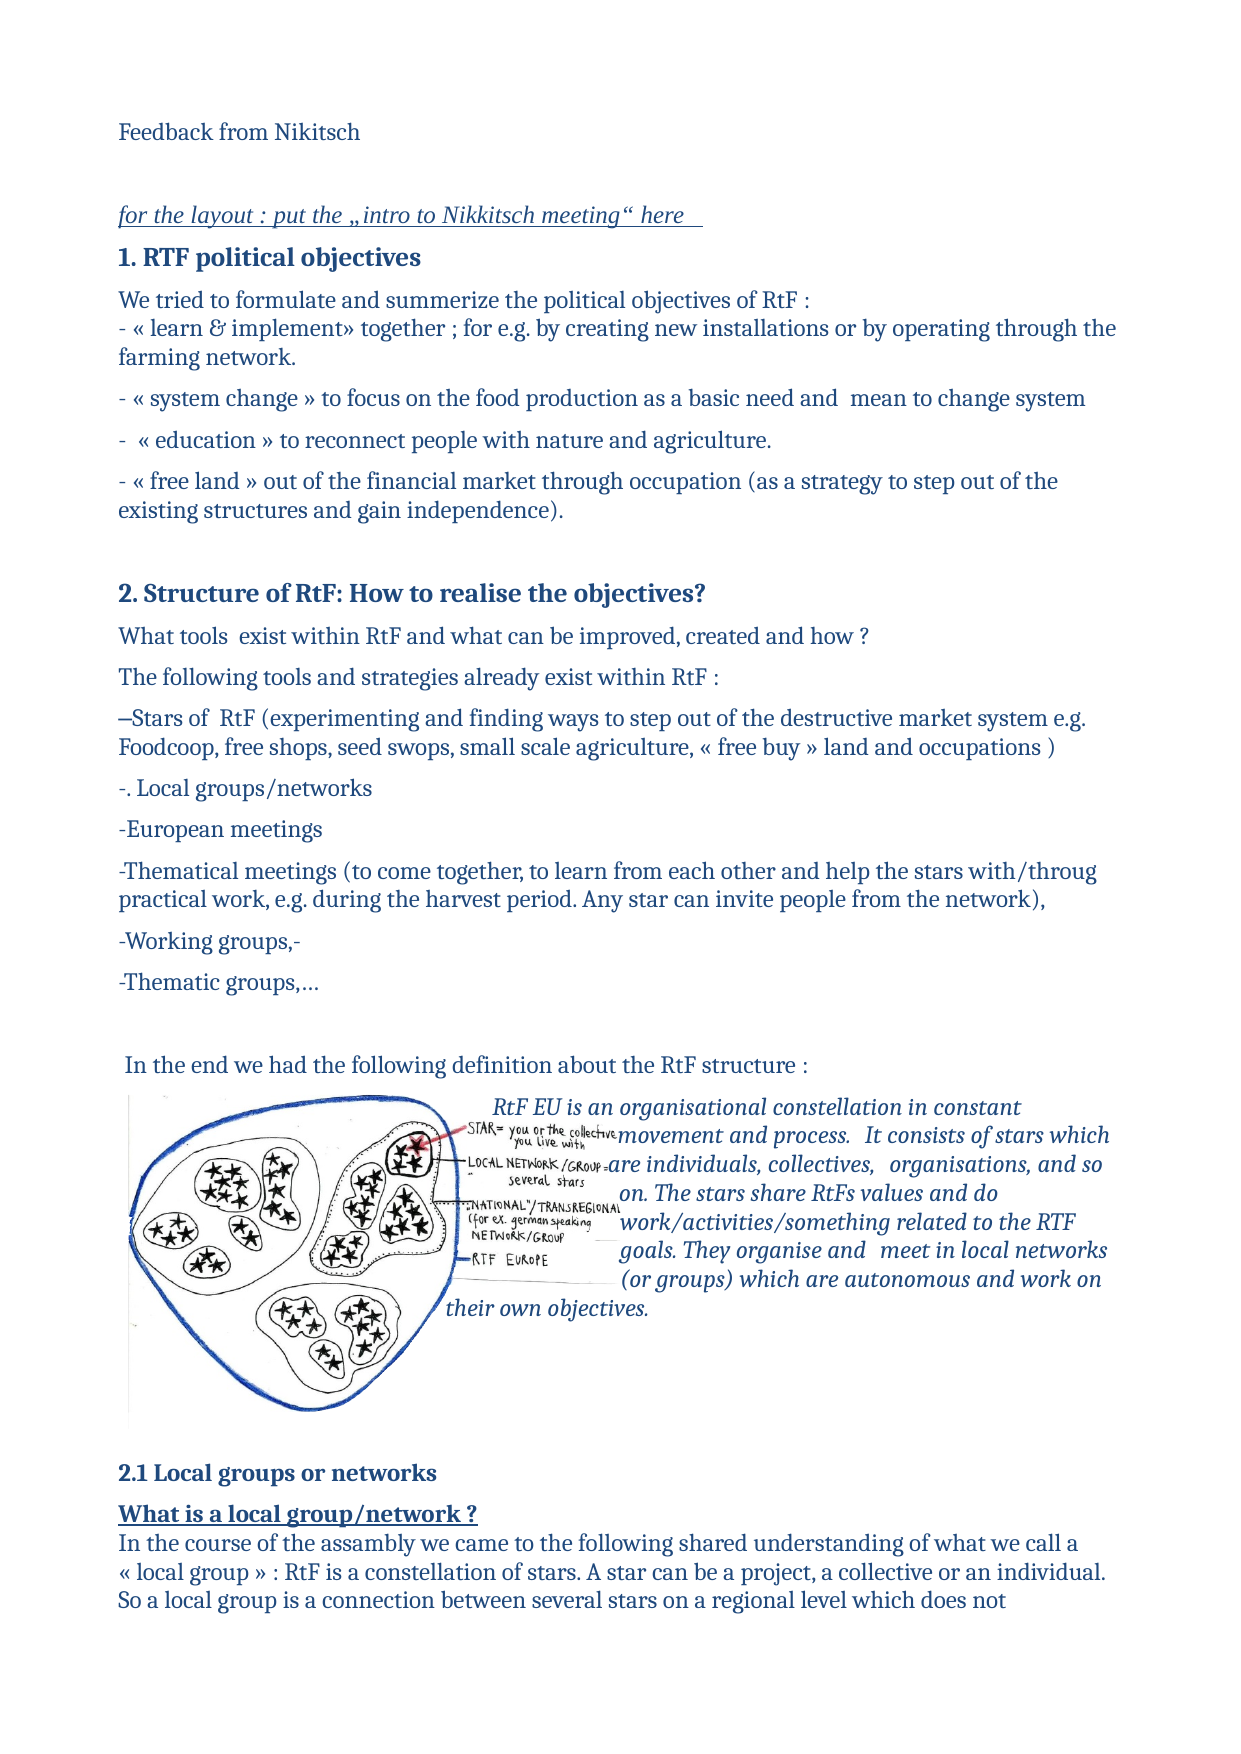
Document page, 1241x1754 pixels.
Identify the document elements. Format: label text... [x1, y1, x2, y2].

text Feedback from Nikitsch [118, 118, 1122, 147]
text for the layout : put the „intro to Nikkitsch meeting“ here [118, 201, 1122, 229]
text -Working groups,- [118, 927, 1122, 955]
text 2.1 Local groups or networks [118, 1459, 1122, 1487]
text In the end we had the following definition about the RtF structure : [118, 1050, 1122, 1080]
text -Thematical meetings (to come together, to learn from each other and help the stars with/throug practical work, e.g. during the harvest period. Any star can invite people from the network), [118, 857, 1122, 914]
text -Thematic groups,… [118, 968, 1122, 997]
text - « system change » to focus on the food production as a basic need and mean to change system [118, 384, 1122, 413]
text We tried to formulate and summerize the political objectives of RtF : - « learn & implement» together ; for e.g. by creating new installations or by operating through the farming network. [118, 286, 1122, 372]
text 2. Structure of RtF: How to realise the objectives? [118, 578, 1122, 609]
text - « free land » out of the financial market through occupation (as a strategy to step out of the existing structures and gain independence). [118, 467, 1122, 524]
text -. Local groups/networks [118, 774, 1122, 803]
picture [138, 1101, 622, 1431]
list Stars of RtF (experimenting and finding ways to step out of the destructive market system e.g. Foodcoop, free shops, seed swops, small scale agriculture, « free buy » land and occupations ) [118, 704, 1122, 762]
text What tools exist within RtF and what can be improved, created and how ? [118, 622, 1122, 650]
text -European meetings [118, 815, 1122, 844]
text - « education » to reconnect people with nature and agriculture. [118, 426, 1122, 454]
text RtF EU is an organisational constellation in constant movement and process. It consists of stars which are individuals, collectives, organisations, and so on. The stars share RtFs values and do work/activities/something related to the RTF goals. They organise and meet in local networks (or groups) which are autonomous and work on their own objectives. [118, 1092, 1122, 1322]
text What is a local group/network ? In the course of the assambly we came to the following shared understanding of what we call a « local group » : RtF is a constellation of stars. A star can be a project, a collective or an individual. So a local group is a connection between several stars on a regional level which does not [118, 1500, 1122, 1615]
text The following tools and strategies already exist within RtF : [118, 663, 1122, 692]
text 1. RTF political objectives [118, 242, 1122, 273]
